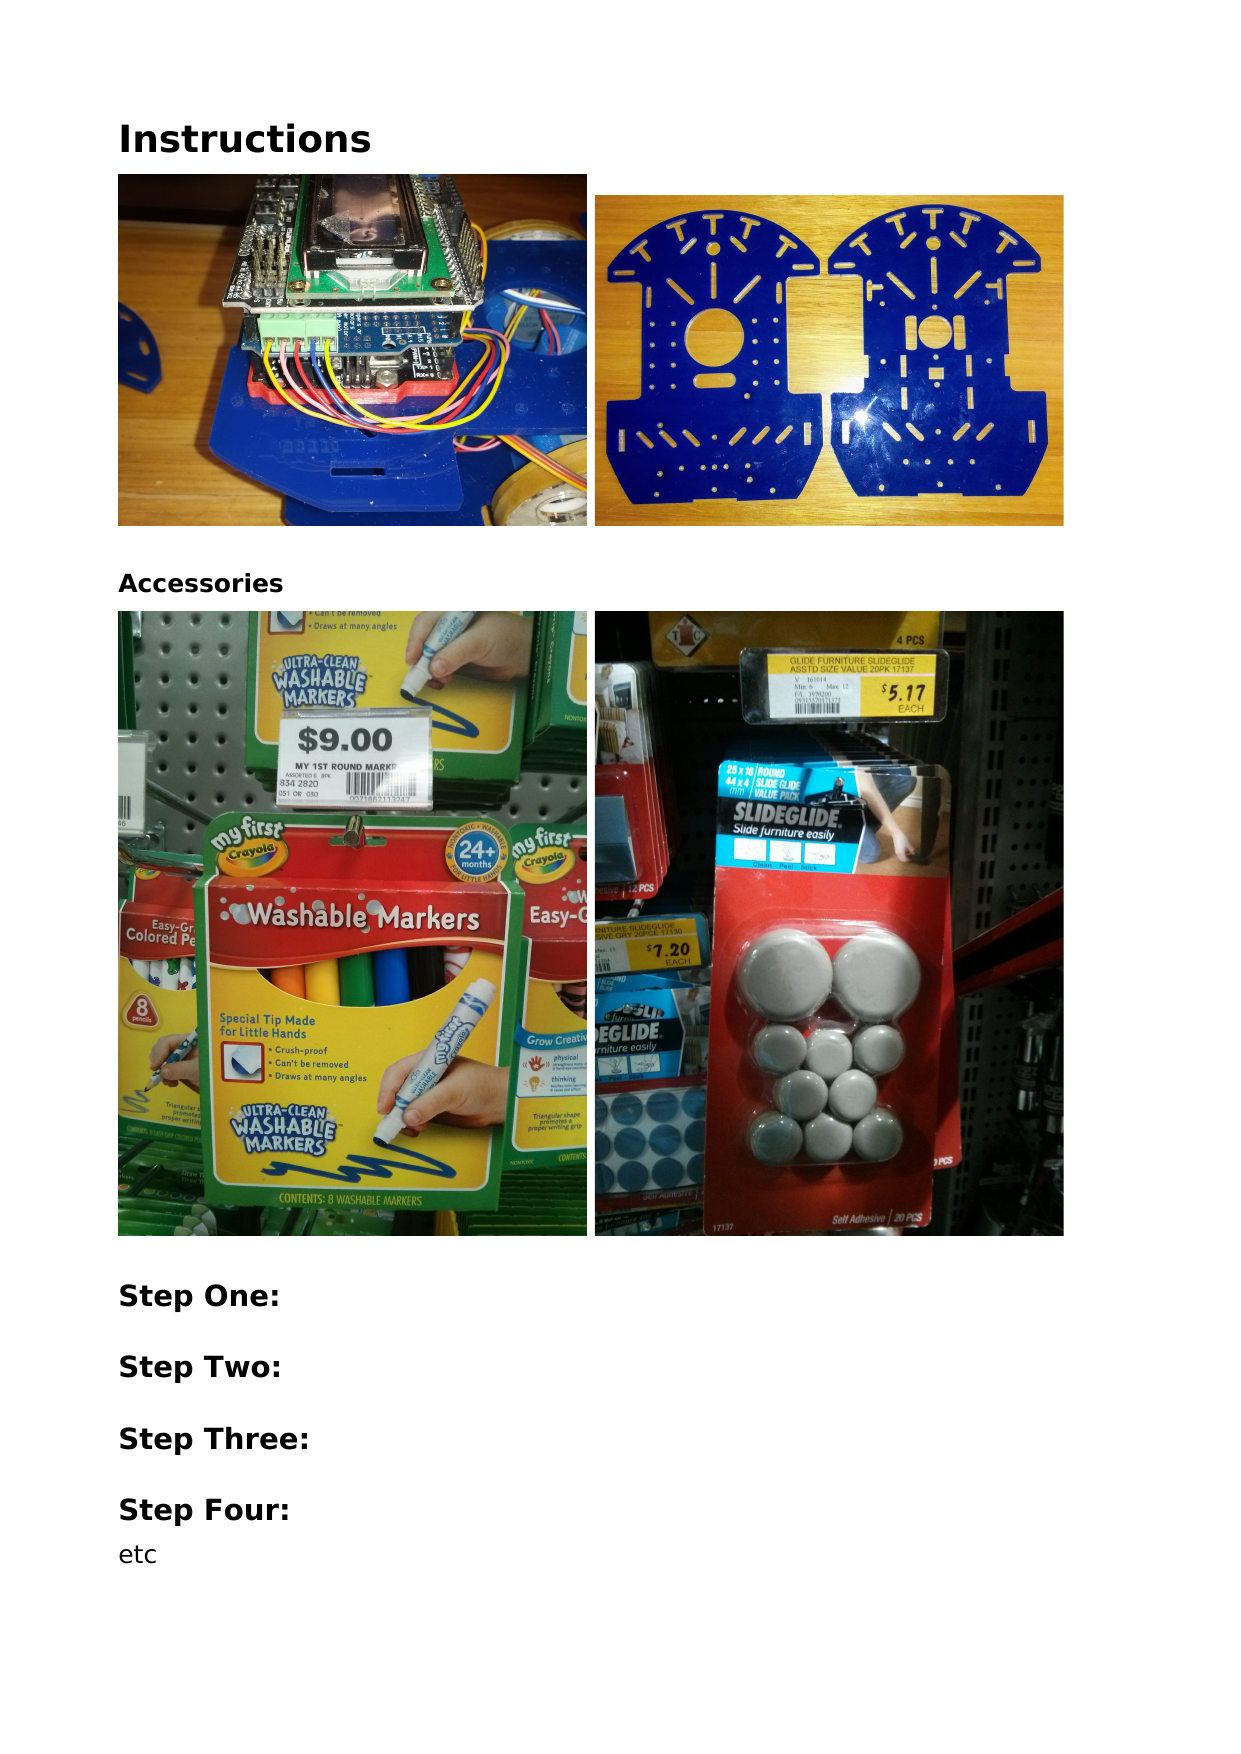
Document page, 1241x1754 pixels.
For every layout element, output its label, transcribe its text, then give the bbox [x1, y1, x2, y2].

subtitle Step One: [118, 1279, 1122, 1313]
subtitle Instructions [118, 118, 1122, 162]
subtitle Accessories [118, 569, 1122, 598]
picture [118, 174, 587, 526]
picture [594, 611, 1064, 1236]
subtitle Step Two: [118, 1351, 1122, 1385]
picture [118, 611, 587, 1236]
text etc [118, 1540, 1122, 1569]
picture [594, 195, 1064, 526]
subtitle Step Four: [118, 1494, 1122, 1528]
subtitle Step Three: [118, 1422, 1122, 1456]
